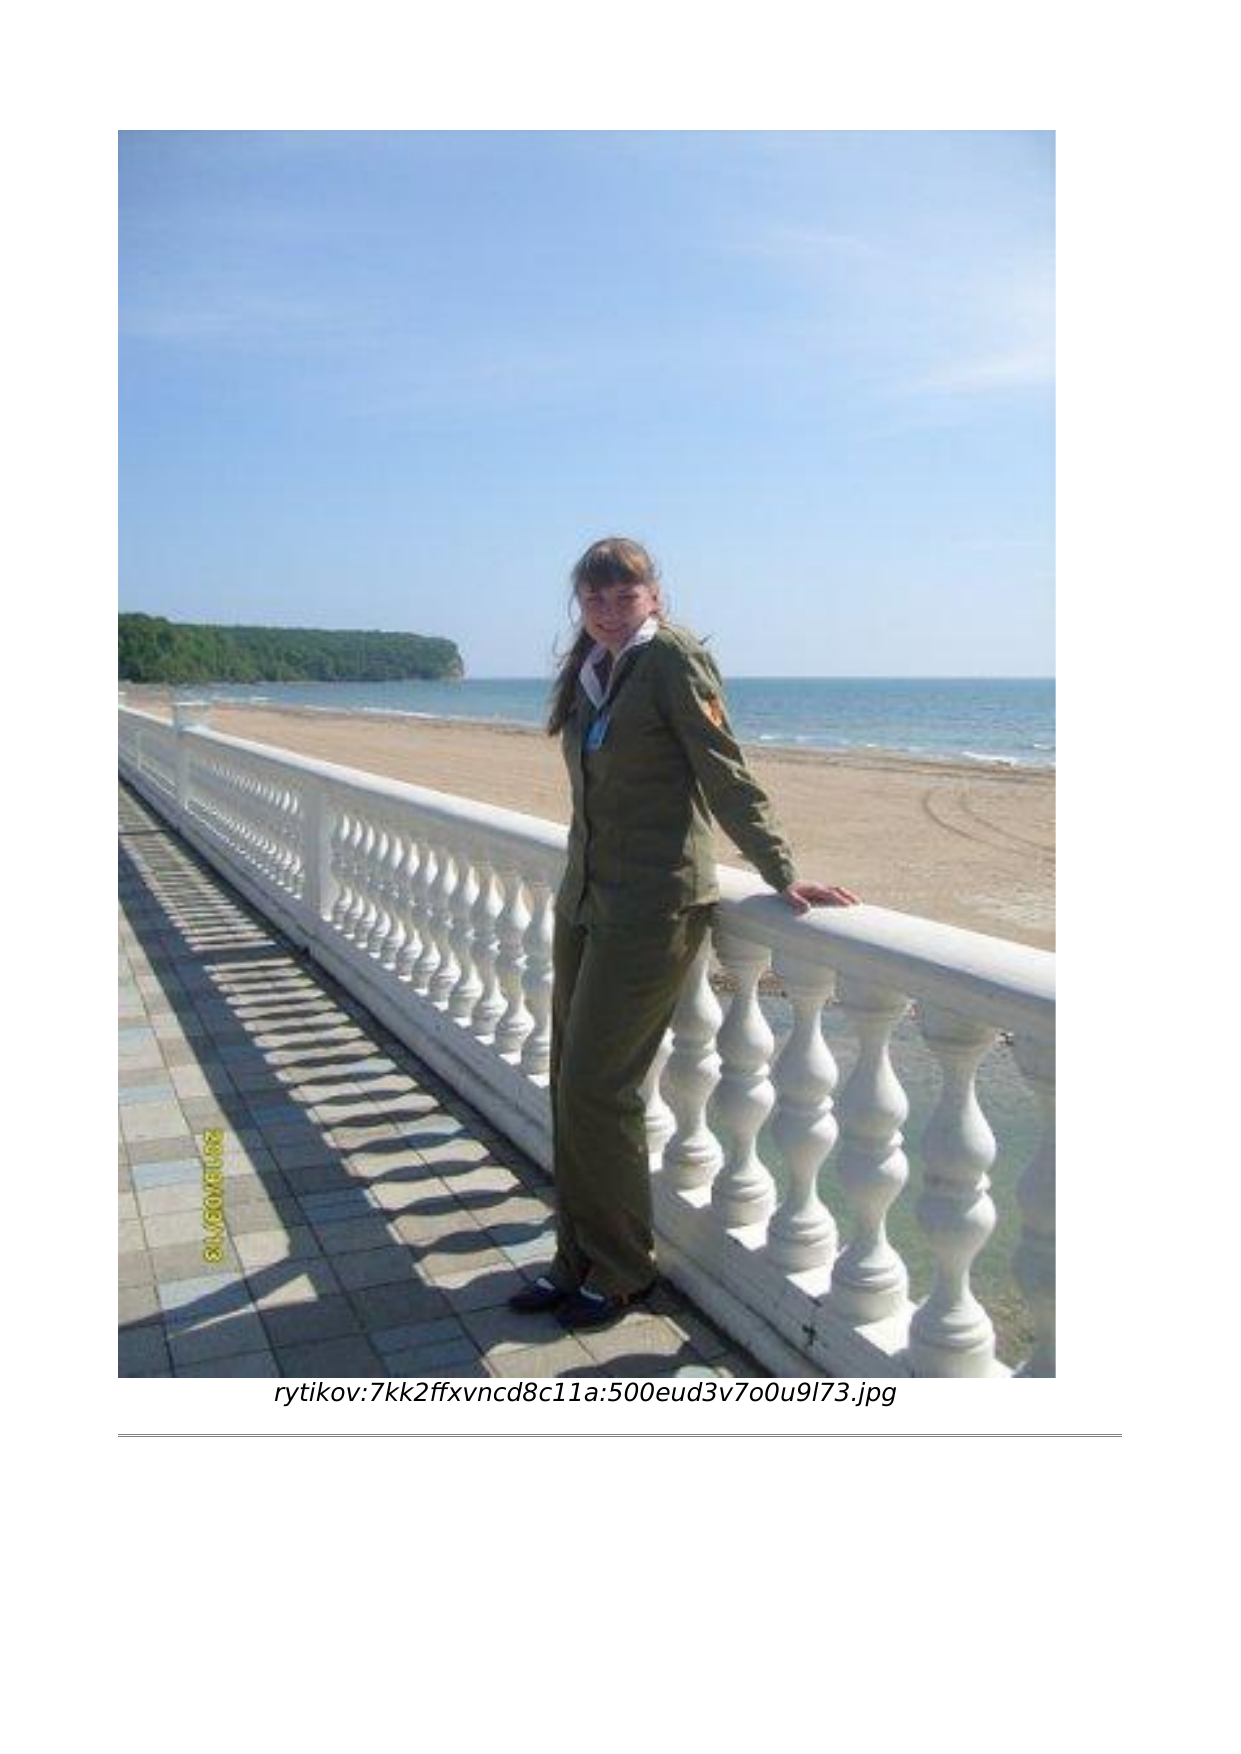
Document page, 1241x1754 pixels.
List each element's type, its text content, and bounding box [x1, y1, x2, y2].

text rytikov:7kk2ffxvncd8c11a:500eud3v7o0u9l73.jpg [118, 1378, 1056, 1407]
picture [118, 130, 1056, 1378]
